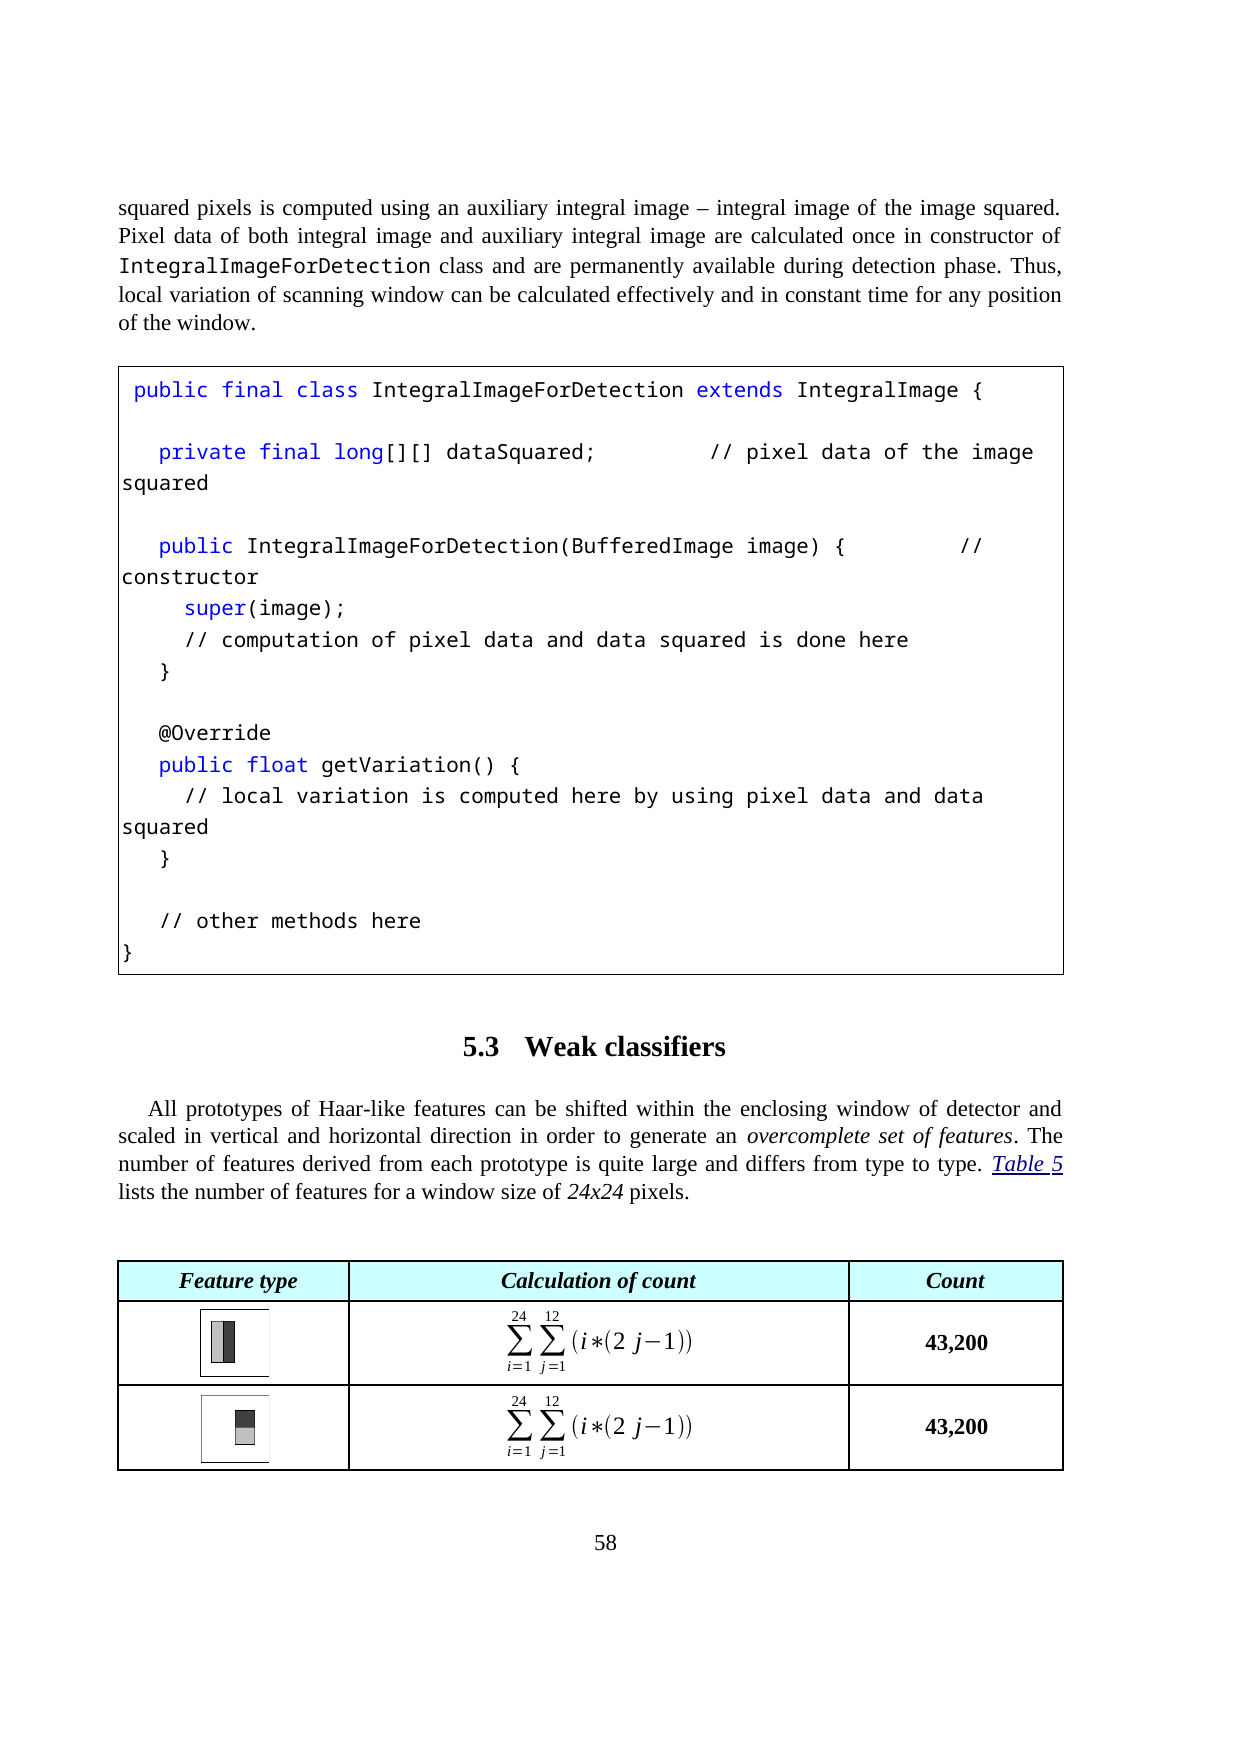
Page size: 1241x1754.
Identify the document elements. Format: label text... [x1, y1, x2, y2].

text } [119, 834, 1063, 872]
text } [119, 928, 1063, 974]
table_cell [350, 1302, 848, 1384]
table_cell [119, 1386, 348, 1469]
text // other methods here [119, 897, 1063, 928]
subtitle Weak classifiers [118, 1031, 1063, 1063]
table_header Feature type [119, 1262, 348, 1299]
picture [198, 1392, 270, 1464]
text @Override public float getVariation() { [119, 709, 1063, 772]
text // computation of pixel data and data squared is done here [119, 616, 1063, 647]
text squared pixels is computed using an auxiliary integral image – integral image of the image squared. Pixel data of both integral image and auxiliary integral image are calculated once in constructor of IntegralImageForDetection class and are permanently available during detection phase. Thus, local variation of scanning window can be calculated effectively and in constant time for any position of the window. [118, 195, 1063, 335]
table_cell 43,200 [850, 1302, 1062, 1384]
table_cell [350, 1386, 848, 1469]
table_header Count [850, 1262, 1062, 1299]
text } [119, 647, 1063, 684]
text private final long[][] dataSquared; // pixel data of the image squared public IntegralImageForDetection(BufferedImage image) { // constructor super(image); [119, 428, 1063, 616]
picture [198, 1307, 270, 1379]
table_header Calculation of count [350, 1262, 848, 1299]
table_cell [119, 1302, 348, 1384]
table_cell 43,200 [850, 1386, 1062, 1469]
text All prototypes of Haar-like features can be shifted within the enclosing window of detector and scaled in vertical and horizontal direction in order to generate an overcomplete set of features. The number of features derived from each prototype is quite large and differs from type to type. Table 5 lists the number of features for a window size of 24x24 pixels. [118, 1096, 1063, 1205]
text public final class IntegralImageForDetection extends IntegralImage { [119, 367, 1063, 428]
text // local variation is computed here by using pixel data and data squared [119, 772, 1063, 834]
